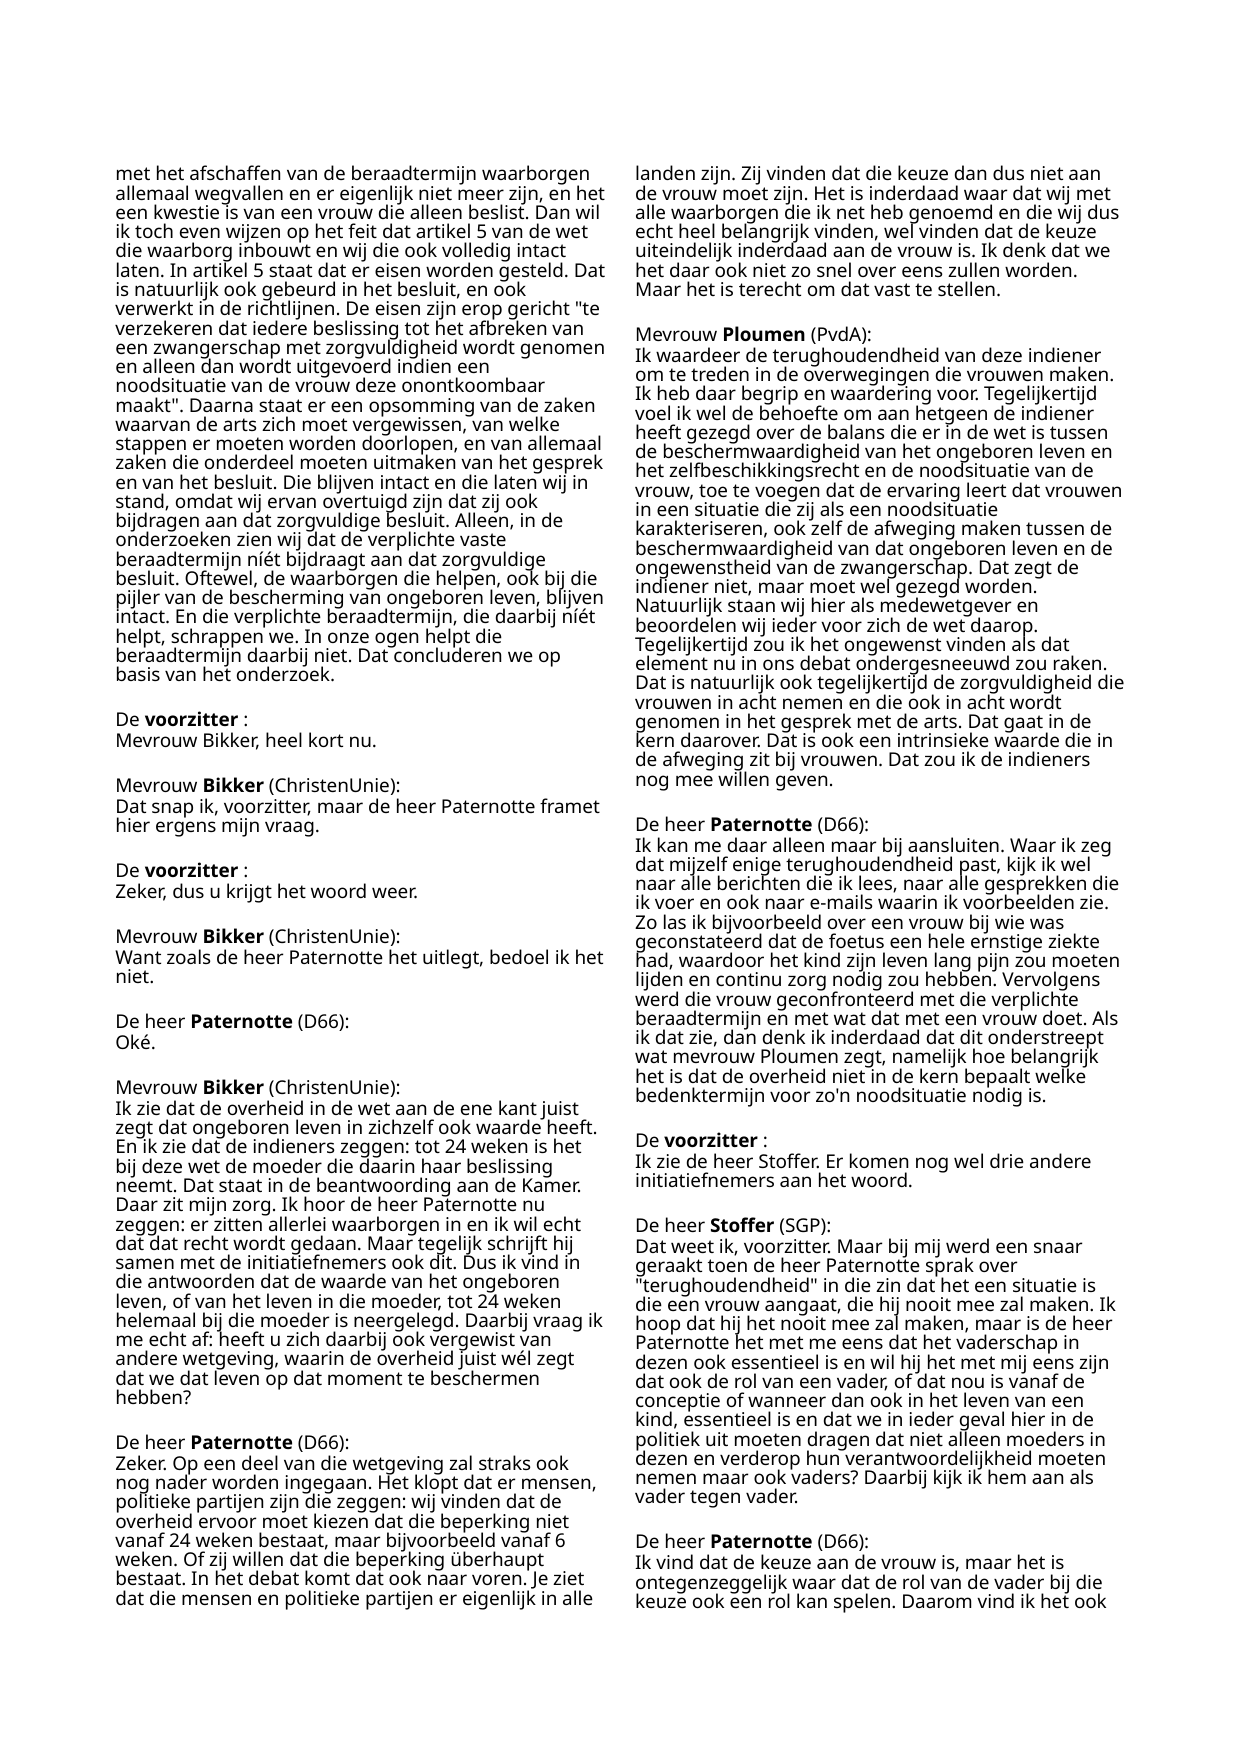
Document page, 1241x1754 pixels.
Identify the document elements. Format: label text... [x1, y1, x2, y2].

text Mevrouw Bikker (ChristenUnie): [115, 1074, 605, 1100]
text Mevrouw Ploumen (PvdA): [635, 321, 1125, 347]
text Mevrouw Bikker (ChristenUnie): [115, 923, 605, 949]
text Ik vind dat de keuze aan de vrouw is, maar het is ontegenzeggelijk waar dat de rol van de vader bij die keuze ook een rol kan spelen. Daarom vind ik het ook [635, 1554, 1125, 1612]
text De voorzitter : [115, 857, 605, 883]
text met het afschaffen van de beraadtermijn waarborgen allemaal wegvallen en er eigenlijk niet meer zijn, en het een kwestie is van een vrouw die alleen beslist. Dan wil ik toch even wijzen op het feit dat artikel 5 van de wet die waarborg inbouwt en wij die ook volledig intact laten. In artikel 5 staat dat er eisen worden gesteld. Dat is natuurlijk ook gebeurd in het besluit, en ook verwerkt in de richtlijnen. De eisen zijn erop gericht "te verzekeren dat iedere beslissing tot het afbreken van een zwangerschap met zorgvuldigheid wordt genomen en alleen dan wordt uitgevoerd indien een noodsituatie van de vrouw deze onontkoombaar maakt". Daarna staat er een opsomming van de zaken waarvan de arts zich moet vergewissen, van welke stappen er moeten worden doorlopen, en van allemaal zaken die onderdeel moeten uitmaken van het gesprek en van het besluit. Die blijven intact en die laten wij in stand, omdat wij ervan overtuigd zijn dat zij ook bijdragen aan dat zorgvuldige besluit. Alleen, in de onderzoeken zien wij dat de verplichte vaste beraadtermijn níét bijdraagt aan dat zorgvuldige besluit. Oftewel, de waarborgen die helpen, ook bij die pijler van de bescherming van ongeboren leven, blijven intact. En die verplichte beraadtermijn, die daarbij níét helpt, schrappen we. In onze ogen helpt die beraadtermijn daarbij niet. Dat concluderen we op basis van het onderzoek. [115, 165, 605, 686]
text Want zoals de heer Paternotte het uitlegt, bedoel ik het niet. [115, 949, 605, 987]
text Oké. [115, 1034, 605, 1053]
text De heer Paternotte (D66): [635, 1529, 1125, 1554]
text Ik kan me daar alleen maar bij aansluiten. Waar ik zeg dat mijzelf enige terughoudendheid past, kijk ik wel naar alle berichten die ik lees, naar alle gesprekken die ik voer en ook naar e-mails waarin ik voorbeelden zie. Zo las ik bijvoorbeeld over een vrouw bij wie was geconstateerd dat de foetus een hele ernstige ziekte had, waardoor het kind zijn leven lang pijn zou moeten lijden en continu zorg nodig zou hebben. Vervolgens werd die vrouw geconfronteerd met die verplichte beraadtermijn en met wat dat met een vrouw doet. Als ik dat zie, dan denk ik inderdaad dat dit onderstreept wat mevrouw Ploumen zegt, namelijk hoe belangrijk het is dat de overheid niet in de kern bepaalt welke bedenktermijn voor zo'n noodsituatie nodig is. [635, 837, 1125, 1106]
text De heer Stoffer (SGP): [635, 1212, 1125, 1238]
text De heer Paternotte (D66): [115, 1429, 605, 1455]
text Ik zie dat de overheid in de wet aan de ene kant juist zegt dat ongeboren leven in zichzelf ook waarde heeft. En ik zie dat de indieners zeggen: tot 24 weken is het bij deze wet de moeder die daarin haar beslissing neemt. Dat staat in de beantwoording aan de Kamer. Daar zit mijn zorg. Ik hoor de heer Paternotte nu zeggen: er zitten allerlei waarborgen in en ik wil echt dat dat recht wordt gedaan. Maar tegelijk schrijft hij samen met de initiatiefnemers ook dit. Dus ik vind in die antwoorden dat de waarde van het ongeboren leven, of van het leven in die moeder, tot 24 weken helemaal bij die moeder is neergelegd. Daarbij vraag ik me echt af: heeft u zich daarbij ook vergewist van andere wetgeving, waarin de overheid juist wél zegt dat we dat leven op dat moment te beschermen hebben? [115, 1100, 605, 1408]
text De voorzitter : [115, 706, 605, 732]
text De voorzitter : [635, 1127, 1125, 1153]
text Dat snap ik, voorzitter, maar de heer Paternotte framet hier ergens mijn vraag. [115, 798, 605, 837]
text landen zijn. Zij vinden dat die keuze dan dus niet aan de vrouw moet zijn. Het is inderdaad waar dat wij met alle waarborgen die ik net heb genoemd en die wij dus echt heel belangrijk vinden, wel vinden dat de keuze uiteindelijk inderdaad aan de vrouw is. Ik denk dat we het daar ook niet zo snel over eens zullen worden. Maar het is terecht om dat vast te stellen. [635, 165, 1125, 300]
text Dat weet ik, voorzitter. Maar bij mij werd een snaar geraakt toen de heer Paternotte sprak over "terughoudendheid" in die zin dat het een situatie is die een vrouw aangaat, die hij nooit mee zal maken. Ik hoop dat hij het nooit mee zal maken, maar is de heer Paternotte het met me eens dat het vaderschap in dezen ook essentieel is en wil hij het met mij eens zijn dat ook de rol van een vader, of dat nou is vanaf de conceptie of wanneer dan ook in het leven van een kind, essentieel is en dat we in ieder geval hier in de politiek uit moeten dragen dat niet alleen moeders in dezen en verderop hun verantwoordelijkheid moeten nemen maar ook vaders? Daarbij kijk ik hem aan als vader tegen vader. [635, 1238, 1125, 1508]
text Ik zie de heer Stoffer. Er komen nog wel drie andere initiatiefnemers aan het woord. [635, 1153, 1125, 1191]
text Mevrouw Bikker (ChristenUnie): [115, 772, 605, 798]
text Zeker. Op een deel van die wetgeving zal straks ook nog nader worden ingegaan. Het klopt dat er mensen, politieke partijen zijn die zeggen: wij vinden dat de overheid ervoor moet kiezen dat die beperking niet vanaf 24 weken bestaat, maar bijvoorbeeld vanaf 6 weken. Of zij willen dat die beperking überhaupt bestaat. In het debat komt dat ook naar voren. Je ziet dat die mensen en politieke partijen er eigenlijk in alle [115, 1455, 605, 1609]
text De heer Paternotte (D66): [115, 1008, 605, 1034]
text Mevrouw Bikker, heel kort nu. [115, 732, 605, 751]
text Ik waardeer de terughoudendheid van deze indiener om te treden in de overwegingen die vrouwen maken. Ik heb daar begrip en waardering voor. Tegelijkertijd voel ik wel de behoefte om aan hetgeen de indiener heeft gezegd over de balans die er in de wet is tussen de beschermwaardigheid van het ongeboren leven en het zelfbeschikkingsrecht en de noodsituatie van de vrouw, toe te voegen dat de ervaring leert dat vrouwen in een situatie die zij als een noodsituatie karakteriseren, ook zelf de afweging maken tussen de beschermwaardigheid van dat ongeboren leven en de ongewenstheid van de zwangerschap. Dat zegt de indiener niet, maar moet wel gezegd worden. Natuurlijk staan wij hier als medewetgever en beoordelen wij ieder voor zich de wet daarop. Tegelijkertijd zou ik het ongewenst vinden als dat element nu in ons debat ondergesneeuwd zou raken. Dat is natuurlijk ook tegelijkertijd de zorgvuldigheid die vrouwen in acht nemen en die ook in acht wordt genomen in het gesprek met de arts. Dat gaat in de kern daarover. Dat is ook een intrinsieke waarde die in de afweging zit bij vrouwen. Dat zou ik de indieners nog mee willen geven. [635, 347, 1125, 790]
text De heer Paternotte (D66): [635, 811, 1125, 837]
text Zeker, dus u krijgt het woord weer. [115, 883, 605, 902]
